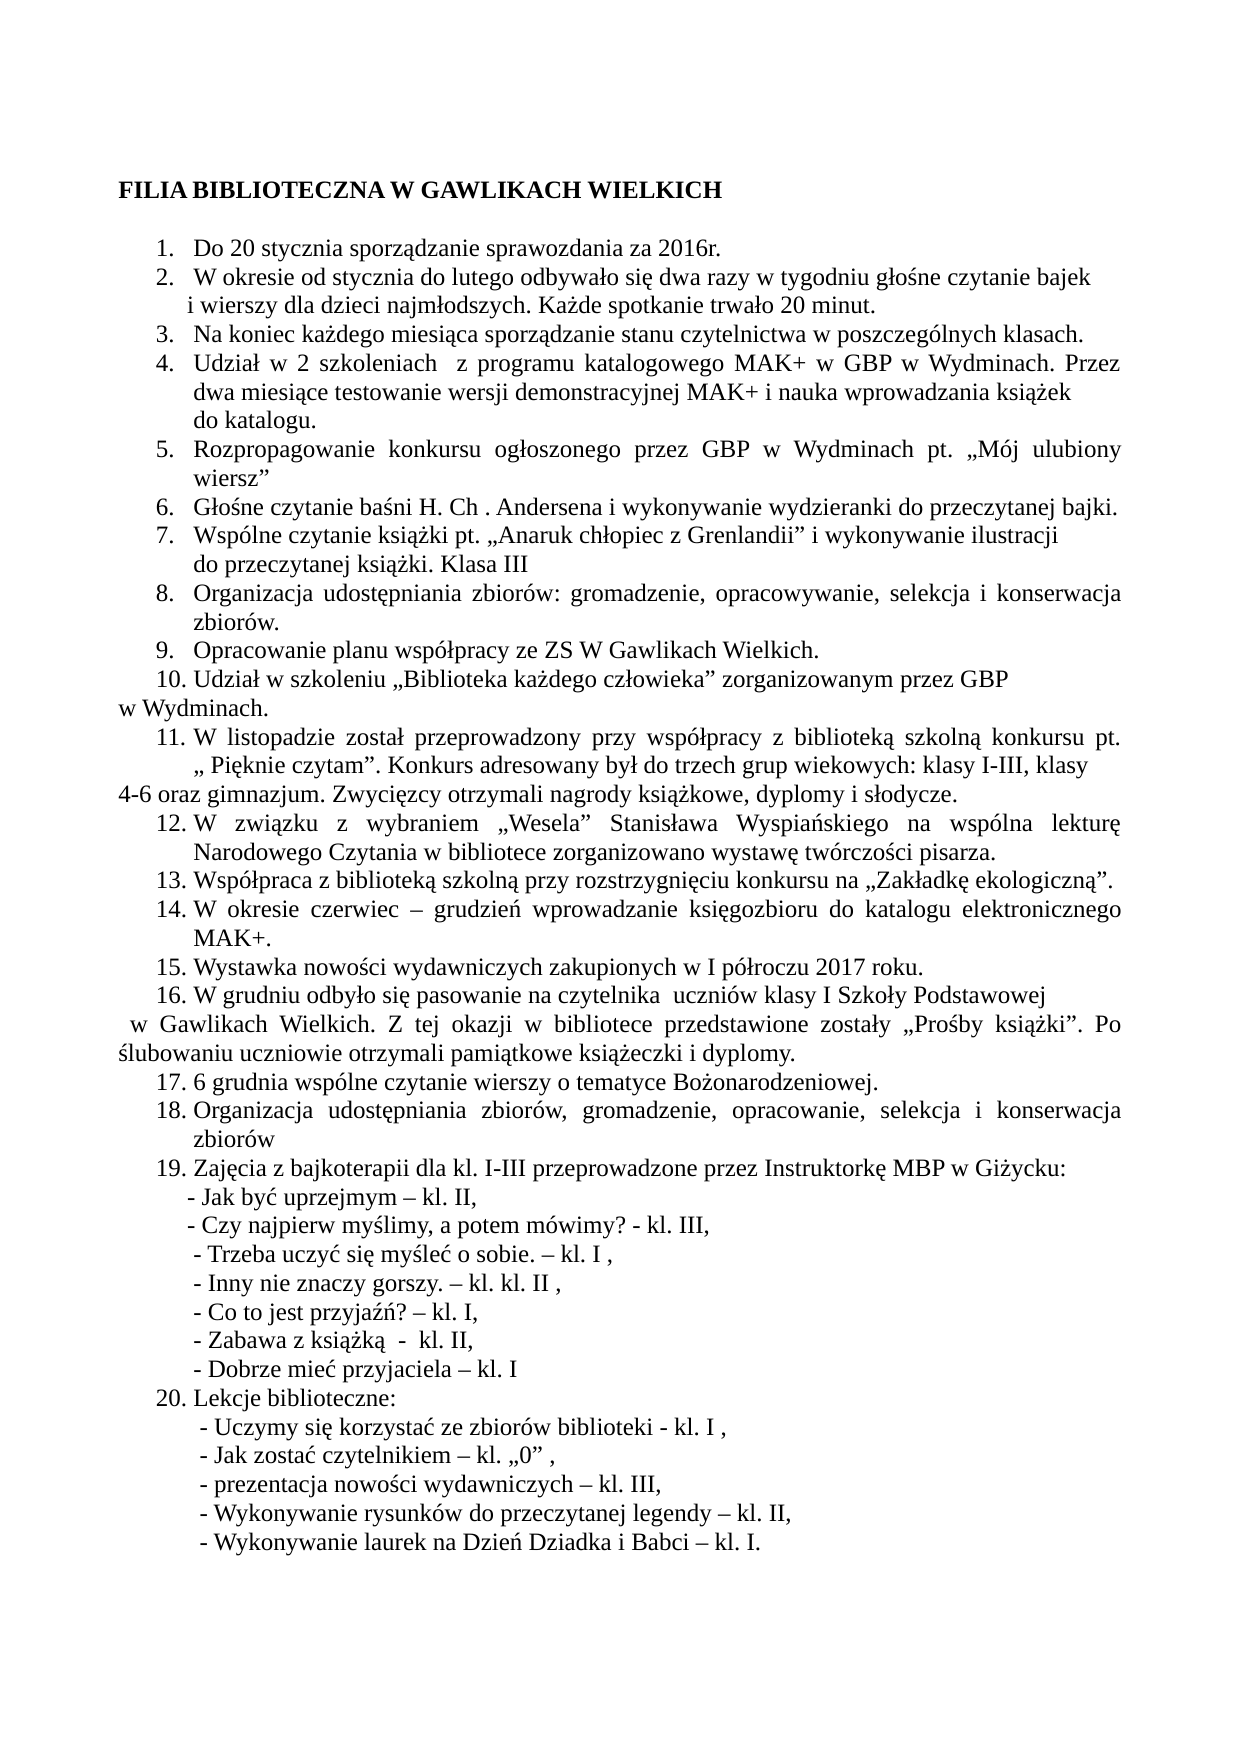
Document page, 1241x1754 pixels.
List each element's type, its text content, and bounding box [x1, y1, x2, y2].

list W okresie od stycznia do lutego odbywało się dwa razy w tygodniu głośne czytanie bajek [156, 262, 1122, 291]
list Wystawka nowości wydawniczych zakupionych w I półroczu 2017 roku. [156, 952, 1122, 981]
text - Dobrze mieć przyjaciela – kl. I [118, 1354, 1122, 1383]
text - Trzeba uczyć się myśleć o sobie. – kl. I , [118, 1239, 1122, 1268]
list Głośne czytanie baśni H. Ch . Andersena i wykonywanie wydzieranki do przeczytanej bajki. [156, 492, 1122, 521]
list - Uczymy się korzystać ze zbiorów biblioteki - kl. I , [118, 1412, 1122, 1441]
list W związku z wybraniem „Wesela” Stanisława Wyspiańskiego na wspólna lekturę Narodowego Czytania w bibliotece zorganizowano wystawę twórczości pisarza. [156, 808, 1122, 866]
list Zajęcia z bajkoterapii dla kl. I-III przeprowadzone przez Instruktorkę MBP w Giżycku: [156, 1153, 1122, 1182]
text FILIA BIBLIOTECZNA W GAWLIKACH WIELKICH [118, 176, 1122, 204]
list do katalogu. [193, 406, 1122, 434]
text w Wydminach. [118, 693, 1122, 722]
list Organizacja udostępniania zbiorów: gromadzenie, opracowywanie, selekcja i konserwacja zbiorów. [156, 578, 1122, 636]
list Lekcje biblioteczne: [156, 1383, 1122, 1412]
list Rozpropagowanie konkursu ogłoszonego przez GBP w Wydminach pt. „Mój ulubiony wiersz” [156, 434, 1122, 492]
list Do 20 stycznia sporządzanie sprawozdania za 2016r. [156, 233, 1122, 262]
list Udział w szkoleniu „Biblioteka każdego człowieka” zorganizowanym przez GBP [156, 664, 1122, 693]
text i wierszy dla dzieci najmłodszych. Każde spotkanie trwało 20 minut. [118, 291, 1122, 319]
list - Wykonywanie laurek na Dzień Dziadka i Babci – kl. I. [118, 1527, 1122, 1556]
list W listopadzie został przeprowadzony przy współpracy z biblioteką szkolną konkursu pt. „ Pięknie czytam”. Konkurs adresowany był do trzech grup wiekowych: klasy I-III, klasy [156, 722, 1122, 779]
list Wspólne czytanie książki pt. „Anaruk chłopiec z Grenlandii” i wykonywanie ilustracji [156, 521, 1122, 549]
list - prezentacja nowości wydawniczych – kl. III, [118, 1469, 1122, 1498]
list - Jak zostać czytelnikiem – kl. „0” , [118, 1441, 1122, 1469]
list Organizacja udostępniania zbiorów, gromadzenie, opracowanie, selekcja i konserwacja zbiorów [156, 1096, 1122, 1153]
text - Czy najpierw myślimy, a potem mówimy? - kl. III, [118, 1211, 1122, 1239]
list Opracowanie planu współpracy ze ZS W Gawlikach Wielkich. [156, 636, 1122, 664]
list Udział w 2 szkoleniach z programu katalogowego MAK+ w GBP w Wydminach. Przez dwa miesiące testowanie wersji demonstracyjnej MAK+ i nauka wprowadzania książek [156, 348, 1122, 406]
text - Zabawa z książką - kl. II, [118, 1326, 1122, 1354]
text - Co to jest przyjaźń? – kl. I, [118, 1297, 1122, 1326]
list W grudniu odbyło się pasowanie na czytelnika uczniów klasy I Szkoły Podstawowej [156, 981, 1122, 1009]
text - Jak być uprzejmym – kl. II, [118, 1182, 1122, 1211]
list W okresie czerwiec – grudzień wprowadzanie księgozbioru do katalogu elektronicznego MAK+. [156, 894, 1122, 952]
list Na koniec każdego miesiąca sporządzanie stanu czytelnictwa w poszczególnych klasach. [156, 319, 1122, 348]
list 6 grudnia wspólne czytanie wierszy o tematyce Bożonarodzeniowej. [156, 1067, 1122, 1096]
list do przeczytanej książki. Klasa III [193, 549, 1122, 578]
list - Wykonywanie rysunków do przeczytanej legendy – kl. II, [118, 1498, 1122, 1527]
text w Gawlikach Wielkich. Z tej okazji w bibliotece przedstawione zostały „Prośby książki”. Po ślubowaniu uczniowie otrzymali pamiątkowe książeczki i dyplomy. [118, 1009, 1122, 1067]
text - Inny nie znaczy gorszy. – kl. kl. II , [118, 1268, 1122, 1297]
list Współpraca z biblioteką szkolną przy rozstrzygnięciu konkursu na „Zakładkę ekologiczną”. [156, 866, 1122, 894]
text 4-6 oraz gimnazjum. Zwycięzcy otrzymali nagrody książkowe, dyplomy i słodycze. [118, 779, 1122, 808]
